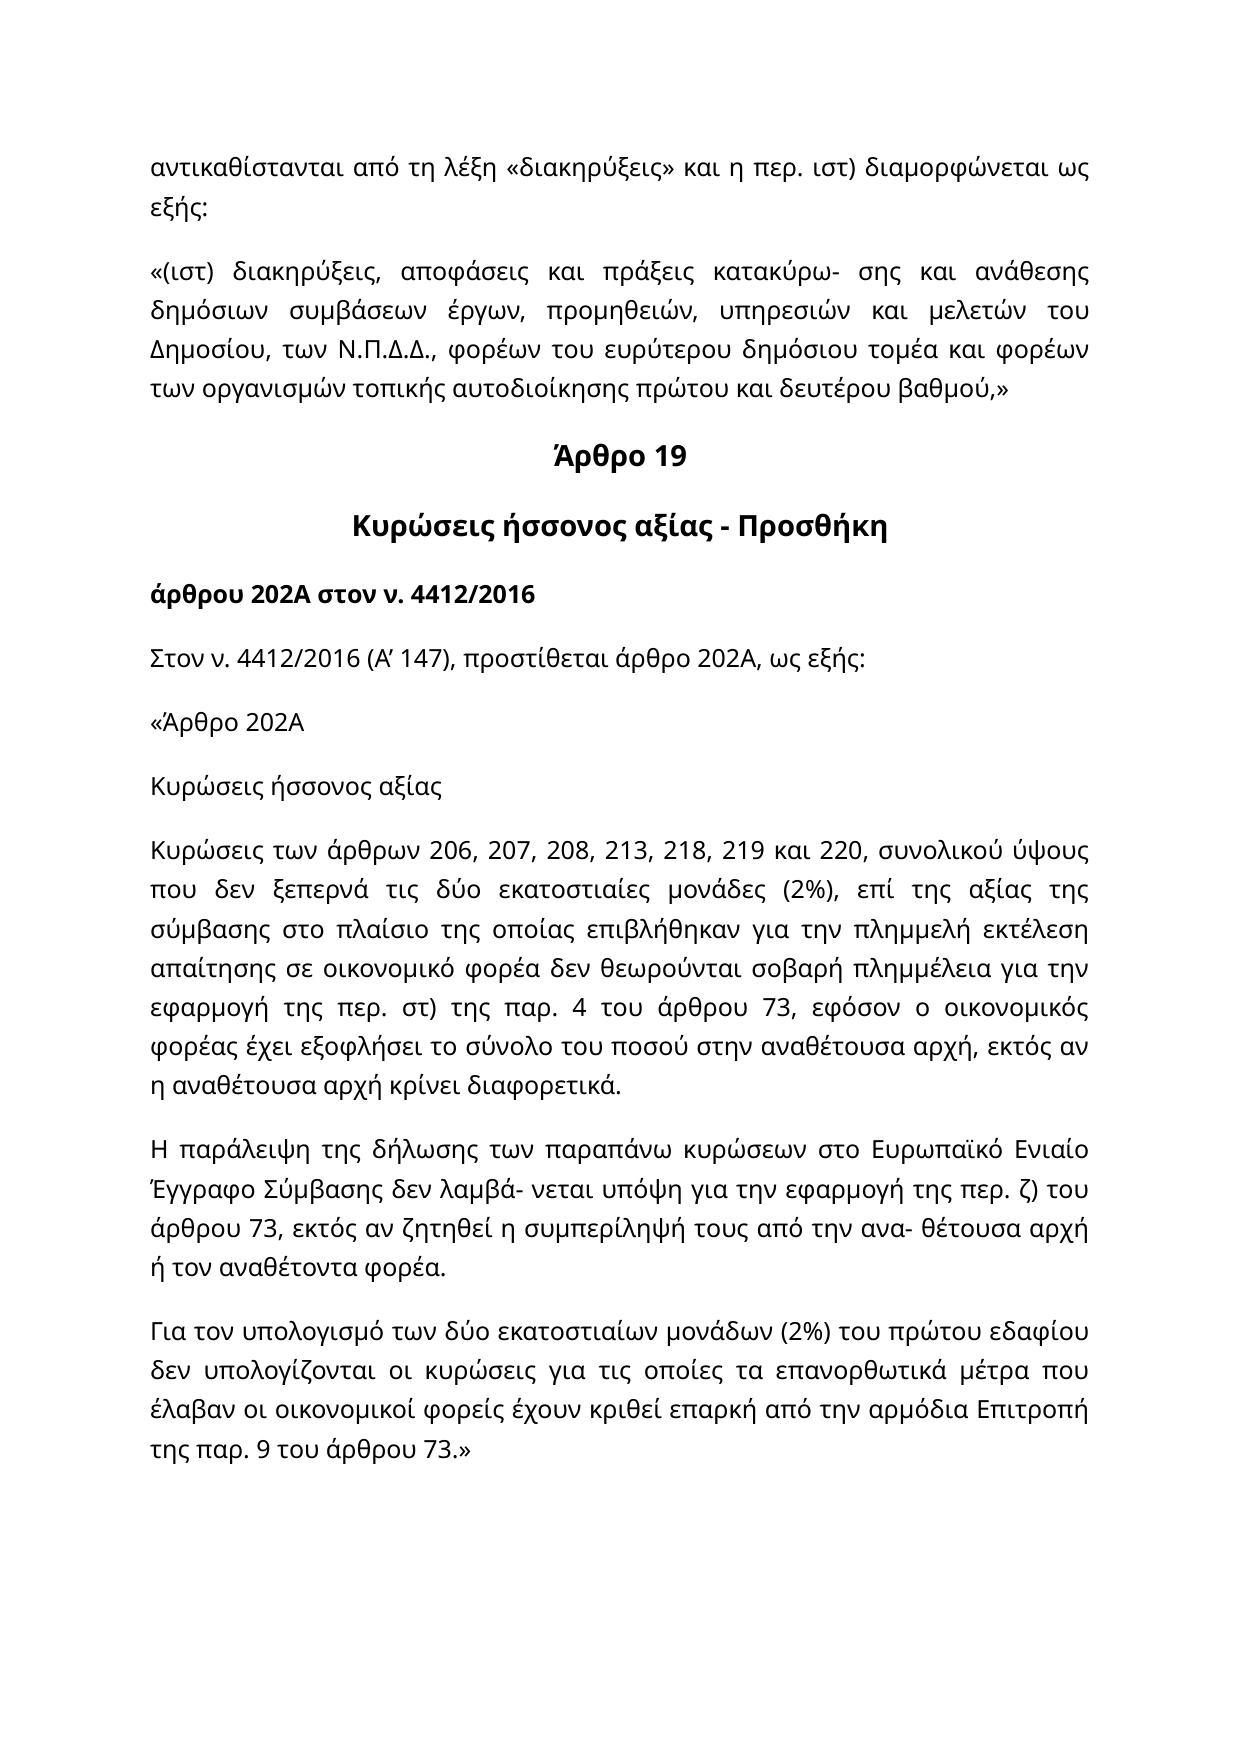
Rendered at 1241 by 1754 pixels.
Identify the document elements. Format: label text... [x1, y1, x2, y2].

text Η παράλειψη της δήλωσης των παραπάνω κυρώσεων στο Ευρωπαϊκό Ενιαίο Έγγραφο Σύμβασης δεν λαμβά- νεται υπόψη για την εφαρμογή της περ. ζ) του άρθρου 73, εκτός αν ζητηθεί η συμπερίληψή τους από την ανα- θέτουσα αρχή ή τον αναθέτοντα φορέα. [150, 1132, 1090, 1284]
text Κυρώσεις ήσσονος αξίας [150, 769, 1090, 803]
subtitle Κυρώσεις ήσσονος αξίας - Προσθήκη [150, 506, 1090, 545]
text Στον ν. 4412/2016 (Α’ 147), προστίθεται άρθρο 202Α, ως εξής: [150, 640, 1090, 674]
subtitle Άρθρο 19 [150, 435, 1090, 475]
text αντικαθίστανται από τη λέξη «διακηρύξεις» και η περ. ιστ) διαμορφώνεται ως εξής: [150, 150, 1090, 223]
text Για τον υπολογισμό των δύο εκατοστιαίων μονάδων (2%) του πρώτου εδαφίου δεν υπολογίζονται οι κυρώσεις για τις οποίες τα επανορθωτικά μέτρα που έλαβαν οι οικονομικοί φορείς έχουν κριθεί επαρκή από την αρμόδια Επιτροπή της παρ. 9 του άρθρου 73.» [150, 1314, 1090, 1465]
text «(ιστ) διακηρύξεις, αποφάσεις και πράξεις κατακύρω- σης και ανάθεσης δημόσιων συμβάσεων έργων, προμηθειών, υπηρεσιών και μελετών του Δημοσίου, των Ν.Π.Δ.Δ., φορέων του ευρύτερου δημόσιου τομέα και φορέων των οργανισμών τοπικής αυτοδιοίκησης πρώτου και δευτέρου βαθμού,» [150, 253, 1090, 405]
text «Άρθρο 202Α [150, 704, 1090, 739]
text άρθρου 202Α στον ν. 4412/2016 [150, 576, 1090, 610]
text Κυρώσεις των άρθρων 206, 207, 208, 213, 218, 219 και 220, συνολικού ύψους που δεν ξεπερνά τις δύο εκατοστιαίες μονάδες (2%), επί της αξίας της σύμβασης στο πλαίσιο της οποίας επιβλήθηκαν για την πλημμελή εκτέλεση απαίτησης σε οικονομικό φορέα δεν θεωρούνται σοβαρή πλημμέλεια για την εφαρμογή της περ. στ) της παρ. 4 του άρθρου 73, εφόσον ο οικονομικός φορέας έχει εξοφλήσει το σύνολο του ποσού στην αναθέτουσα αρχή, εκτός αν η αναθέτουσα αρχή κρίνει διαφορετικά. [150, 833, 1090, 1102]
